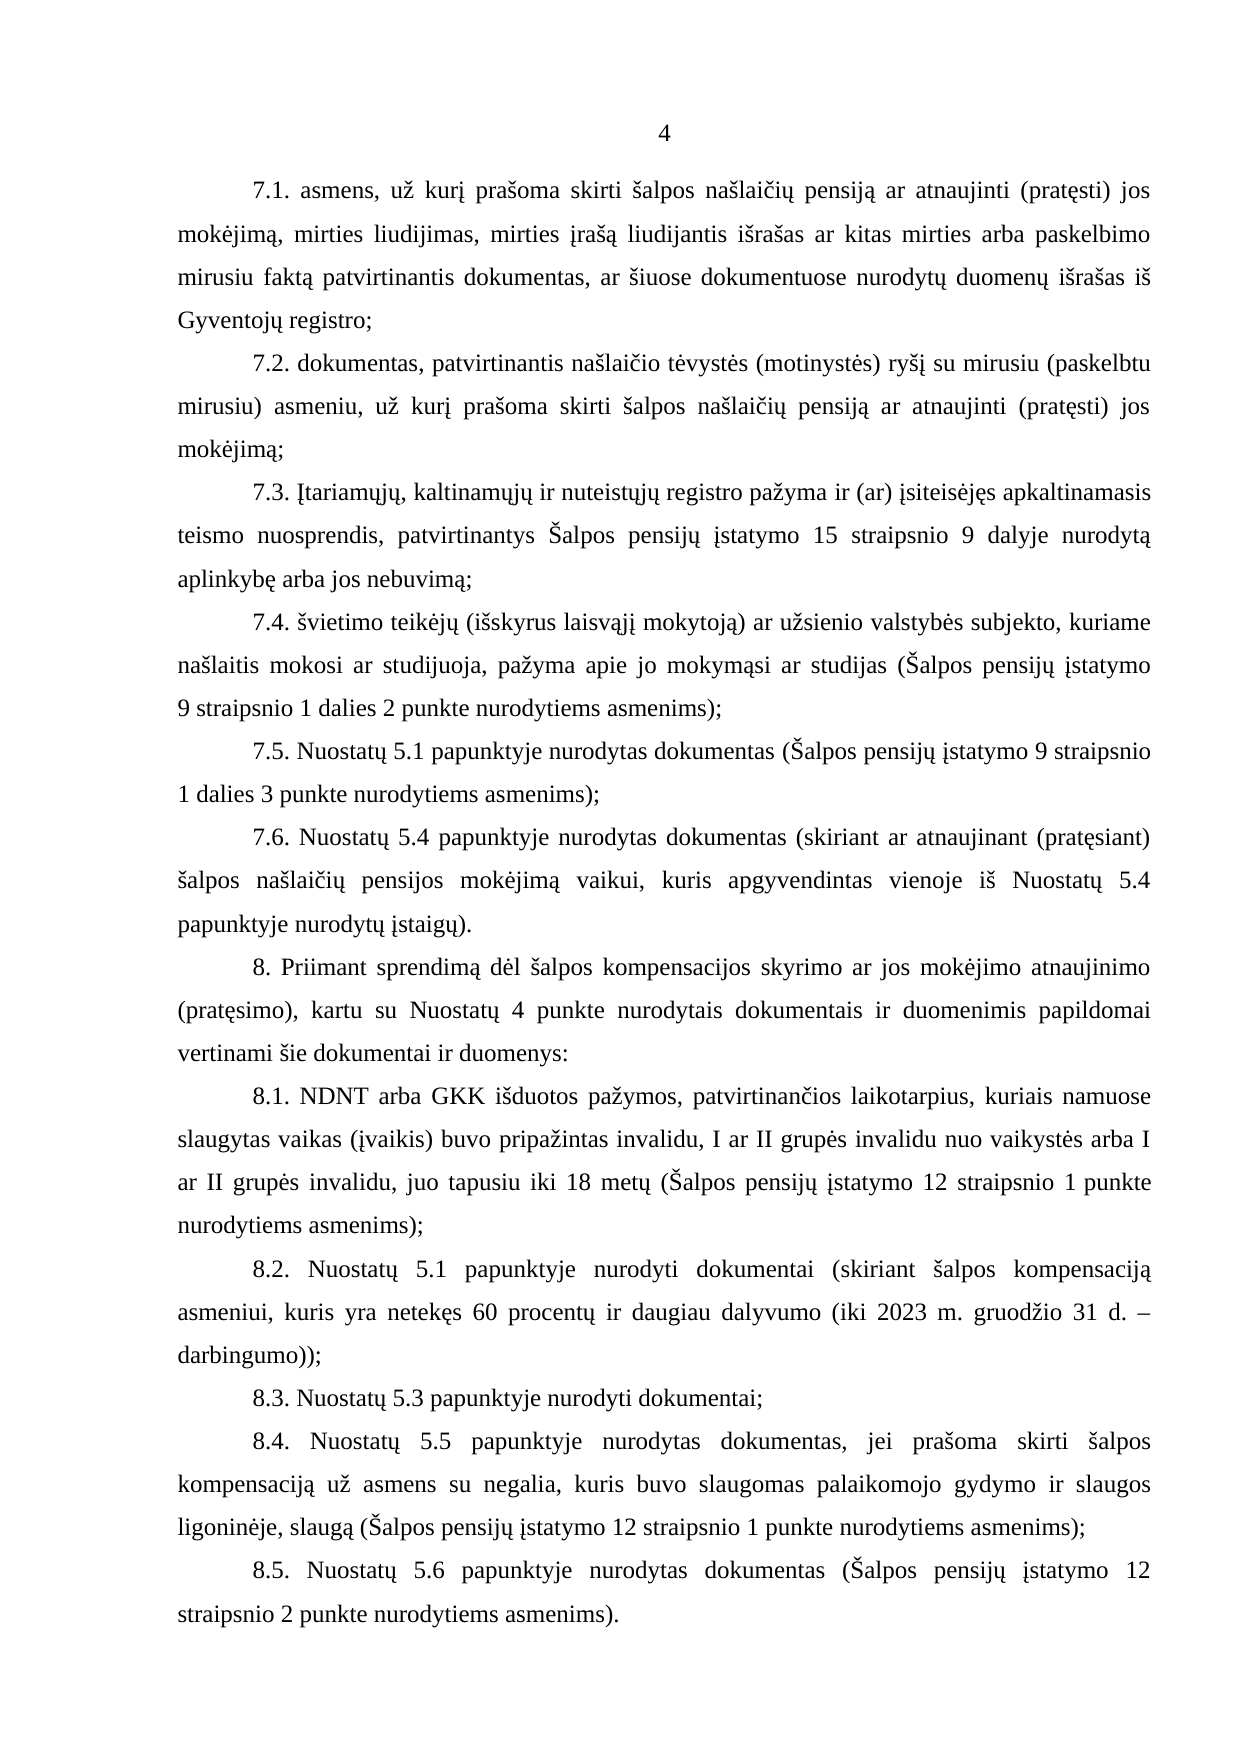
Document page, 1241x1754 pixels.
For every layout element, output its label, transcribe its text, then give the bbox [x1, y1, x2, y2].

text 8.2. Nuostatų 5.1 papunktyje nurodyti dokumentai (skiriant šalpos kompensaciją asmeniui, kuris yra netekęs 60 procentų ir daugiau dalyvumo (iki 2023 m. gruodžio 31 d. – darbingumo)); [177, 1254, 1152, 1369]
text 7.4. švietimo teikėjų (išskyrus laisvąjį mokytoją) ar užsienio valstybės subjekto, kuriame našlaitis mokosi ar studijuoja, pažyma apie jo mokymąsi ar studijas (Šalpos pensijų įstatymo 9 straipsnio 1 dalies 2 punkte nurodytiems asmenims); [177, 607, 1152, 722]
text 7.6. Nuostatų 5.4 papunktyje nurodytas dokumentas (skiriant ar atnaujinant (pratęsiant) šalpos našlaičių pensijos mokėjimą vaikui, kuris apgyvendintas vienoje iš Nuostatų 5.4 papunktyje nurodytų įstaigų). [177, 822, 1152, 937]
text 8.3. Nuostatų 5.3 papunktyje nurodyti dokumentai; [177, 1383, 1152, 1412]
text 8.4. Nuostatų 5.5 papunktyje nurodytas dokumentas, jei prašoma skirti šalpos kompensaciją už asmens su negalia, kuris buvo slaugomas palaikomojo gydymo ir slaugos ligoninėje, slaugą (Šalpos pensijų įstatymo 12 straipsnio 1 punkte nurodytiems asmenims); [177, 1426, 1152, 1541]
text 7.1. asmens, už kurį prašoma skirti šalpos našlaičių pensiją ar atnaujinti (pratęsti) jos mokėjimą, mirties liudijimas, mirties įrašą liudijantis išrašas ar kitas mirties arba paskelbimo mirusiu faktą patvirtinantis dokumentas, ar šiuose dokumentuose nurodytų duomenų išrašas iš Gyventojų registro; [177, 176, 1152, 334]
text 8.5. Nuostatų 5.6 papunktyje nurodytas dokumentas (Šalpos pensijų įstatymo 12 straipsnio 2 punkte nurodytiems asmenims). [177, 1556, 1152, 1627]
text 7.3. Įtariamųjų, kaltinamųjų ir nuteistųjų registro pažyma ir (ar) įsiteisėjęs apkaltinamasis teismo nuosprendis, patvirtinantys Šalpos pensijų įstatymo 15 straipsnio 9 dalyje nurodytą aplinkybę arba jos nebuvimą; [177, 477, 1152, 592]
text 7.5. Nuostatų 5.1 papunktyje nurodytas dokumentas (Šalpos pensijų įstatymo 9 straipsnio 1 dalies 3 punkte nurodytiems asmenims); [177, 736, 1152, 808]
text 7.2. dokumentas, patvirtinantis našlaičio tėvystės (motinystės) ryšį su mirusiu (paskelbtu mirusiu) asmeniu, už kurį prašoma skirti šalpos našlaičių pensiją ar atnaujinti (pratęsti) jos mokėjimą; [177, 348, 1152, 463]
text 8.1. NDNT arba GKK išduotos pažymos, patvirtinančios laikotarpius, kuriais namuose slaugytas vaikas (įvaikis) buvo pripažintas invalidu, I ar II grupės invalidu nuo vaikystės arba I ar II grupės invalidu, juo tapusiu iki 18 metų (Šalpos pensijų įstatymo 12 straipsnio 1 punkte nurodytiems asmenims); [177, 1081, 1152, 1239]
text 8. Priimant sprendimą dėl šalpos kompensacijos skyrimo ar jos mokėjimo atnaujinimo (pratęsimo), kartu su Nuostatų 4 punkte nurodytais dokumentais ir duomenimis papildomai vertinami šie dokumentai ir duomenys: [177, 952, 1152, 1067]
